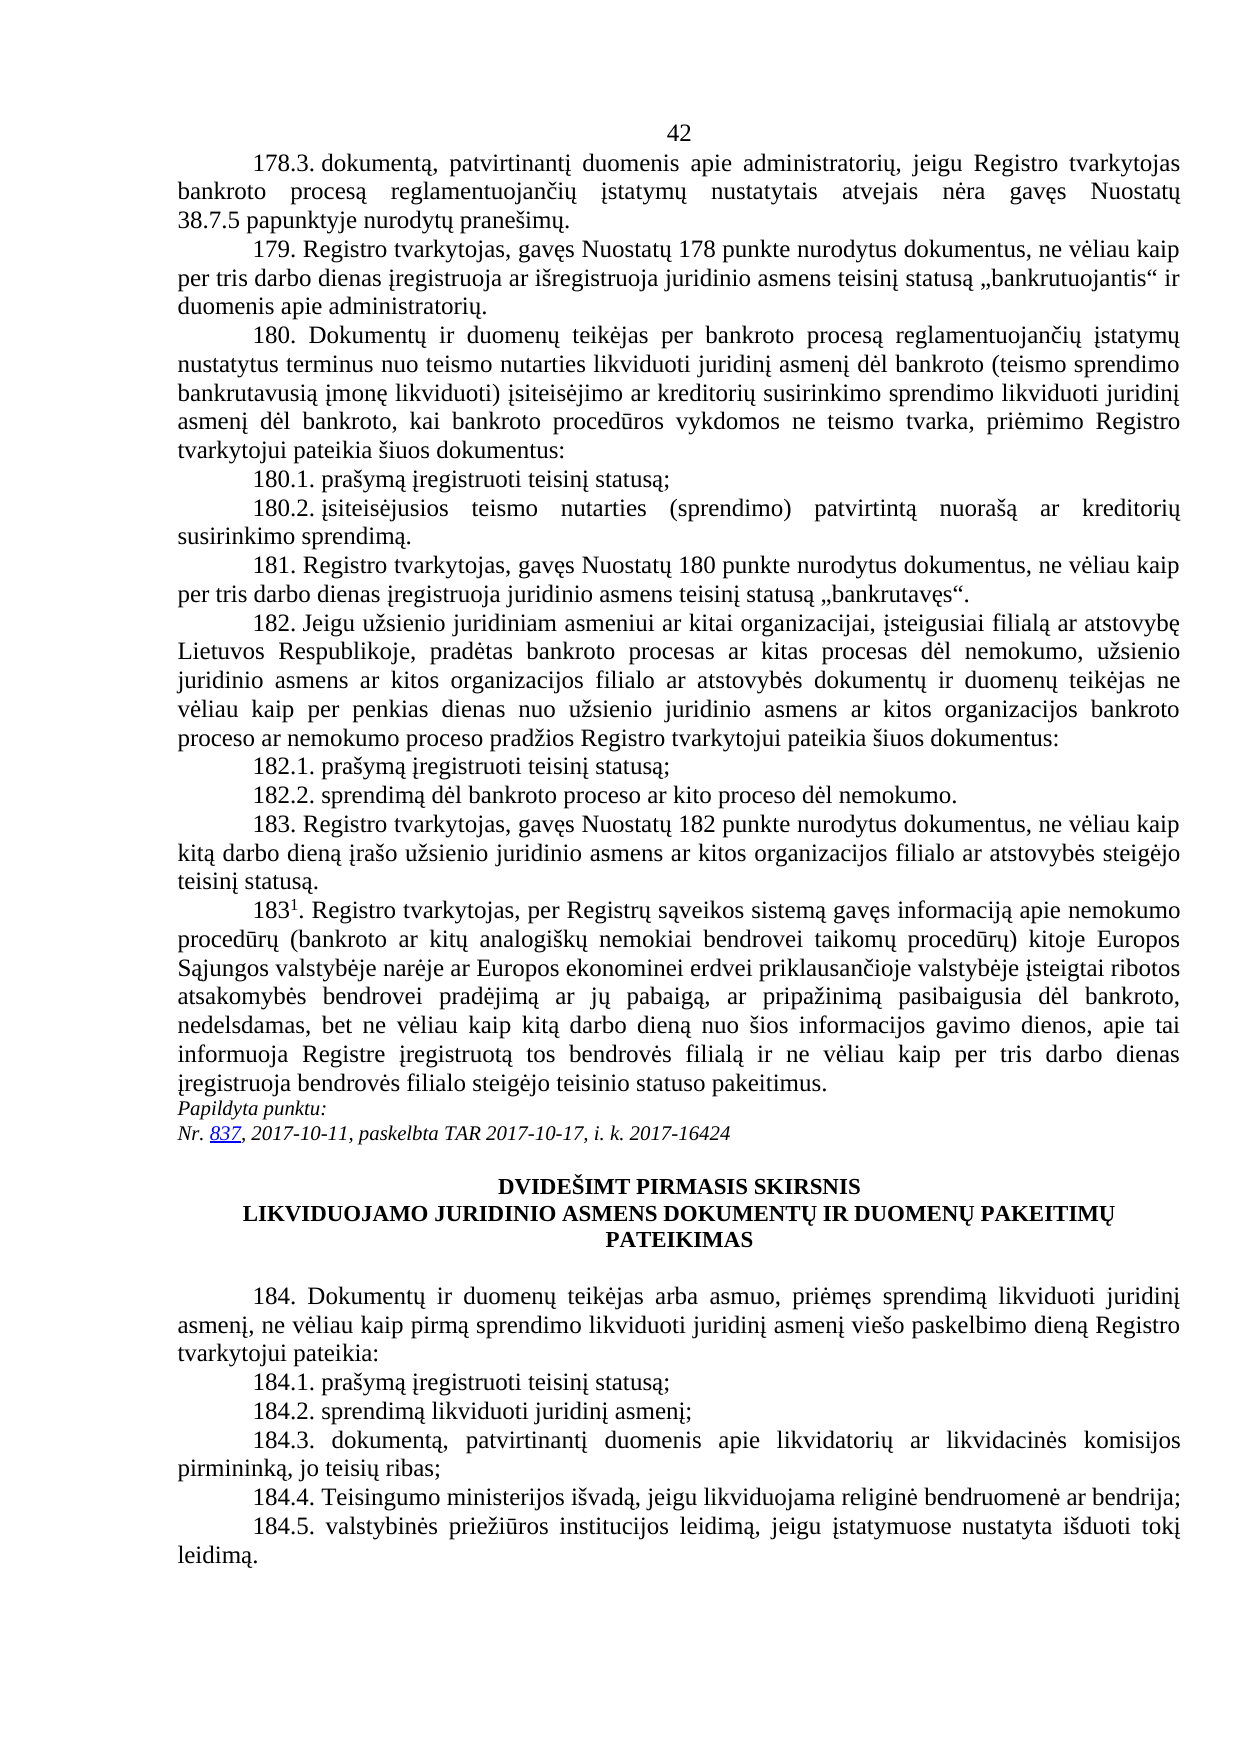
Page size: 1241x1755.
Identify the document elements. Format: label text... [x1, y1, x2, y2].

text LIKVIDUOJAMO JURIDINIO ASMENS DOKUMENTŲ IR DUOMENŲ PAKEITIMŲ PATEIKIMAS [177, 1199, 1181, 1252]
text 180.1. prašymą įregistruoti teisinį statusą; [177, 464, 1181, 493]
text 184.5. valstybinės priežiūros institucijos leidimą, jeigu įstatymuose nustatyta išduoti tokį leidimą. [177, 1511, 1181, 1568]
text Nr. 837, 2017-10-11, paskelbta TAR 2017-10-17, i. k. 2017-16424 [177, 1120, 1181, 1144]
text 180. Dokumentų ir duomenų teikėjas per bankroto procesą reglamentuojančių įstatymų nustatytus terminus nuo teismo nutarties likviduoti juridinį asmenį dėl bankroto (teismo sprendimo bankrutavusią įmonę likviduoti) įsiteisėjimo ar kreditorių susirinkimo sprendimo likviduoti juridinį asmenį dėl bankroto, kai bankroto procedūros vykdomos ne teismo tvarka, priėmimo Registro tvarkytojui pateikia šiuos dokumentus: [177, 320, 1181, 464]
text 180.2. įsiteisėjusios teismo nutarties (sprendimo) patvirtintą nuorašą ar kreditorių susirinkimo sprendimą. [177, 493, 1181, 550]
text 1831. Registro tvarkytojas, per Registrų sąveikos sistemą gavęs informaciją apie nemokumo procedūrų (bankroto ar kitų analogiškų nemokiai bendrovei taikomų procedūrų) kitoje Europos Sąjungos valstybėje narėje ar Europos ekonominei erdvei priklausančioje valstybėje įsteigtai ribotos atsakomybės bendrovei pradėjimą ar jų pabaigą, ar pripažinimą pasibaigusia dėl bankroto, nedelsdamas, bet ne vėliau kaip kitą darbo dieną nuo šios informacijos gavimo dienos, apie tai informuoja Registre įregistruotą tos bendrovės filialą ir ne vėliau kaip per tris darbo dienas įregistruoja bendrovės filialo steigėjo teisinio statuso pakeitimus. [177, 895, 1181, 1096]
text 178.3. dokumentą, patvirtinantį duomenis apie administratorių, jeigu Registro tvarkytojas bankroto procesą reglamentuojančių įstatymų nustatytais atvejais nėra gavęs Nuostatų 38.7.5 papunktyje nurodytų pranešimų. [177, 148, 1181, 234]
text 184. Dokumentų ir duomenų teikėjas arba asmuo, priėmęs sprendimą likviduoti juridinį asmenį, ne vėliau kaip pirmą sprendimo likviduoti juridinį asmenį viešo paskelbimo dieną Registro tvarkytojui pateikia: [177, 1281, 1181, 1367]
text 182.1. prašymą įregistruoti teisinį statusą; [177, 751, 1181, 780]
text Papildyta punktu: [177, 1096, 1181, 1120]
text 183. Registro tvarkytojas, gavęs Nuostatų 182 punkte nurodytus dokumentus, ne vėliau kaip kitą darbo dieną įrašo užsienio juridinio asmens ar kitos organizacijos filialo ar atstovybės steigėjo teisinį statusą. [177, 809, 1181, 895]
text 182.2. sprendimą dėl bankroto proceso ar kito proceso dėl nemokumo. [177, 780, 1181, 809]
text 181. Registro tvarkytojas, gavęs Nuostatų 180 punkte nurodytus dokumentus, ne vėliau kaip per tris darbo dienas įregistruoja juridinio asmens teisinį statusą „bankrutavęs“. [177, 550, 1181, 608]
text 184.2. sprendimą likviduoti juridinį asmenį; [177, 1396, 1181, 1425]
text 184.4. Teisingumo ministerijos išvadą, jeigu likviduojama religinė bendruomenė ar bendrija; [177, 1482, 1181, 1511]
text 184.3. dokumentą, patvirtinantį duomenis apie likvidatorių ar likvidacinės komisijos pirmininką, jo teisių ribas; [177, 1425, 1181, 1482]
text DVIDEŠIMT PIRMASIS SKIRSNIS [177, 1173, 1181, 1199]
text 179. Registro tvarkytojas, gavęs Nuostatų 178 punkte nurodytus dokumentus, ne vėliau kaip per tris darbo dienas įregistruoja ar išregistruoja juridinio asmens teisinį statusą „bankrutuojantis“ ir duomenis apie administratorių. [177, 234, 1181, 320]
text 184.1. prašymą įregistruoti teisinį statusą; [177, 1367, 1181, 1396]
text 182. Jeigu užsienio juridiniam asmeniui ar kitai organizacijai, įsteigusiai filialą ar atstovybę Lietuvos Respublikoje, pradėtas bankroto procesas ar kitas procesas dėl nemokumo, užsienio juridinio asmens ar kitos organizacijos filialo ar atstovybės dokumentų ir duomenų teikėjas ne vėliau kaip per penkias dienas nuo užsienio juridinio asmens ar kitos organizacijos bankroto proceso ar nemokumo proceso pradžios Registro tvarkytojui pateikia šiuos dokumentus: [177, 608, 1181, 751]
